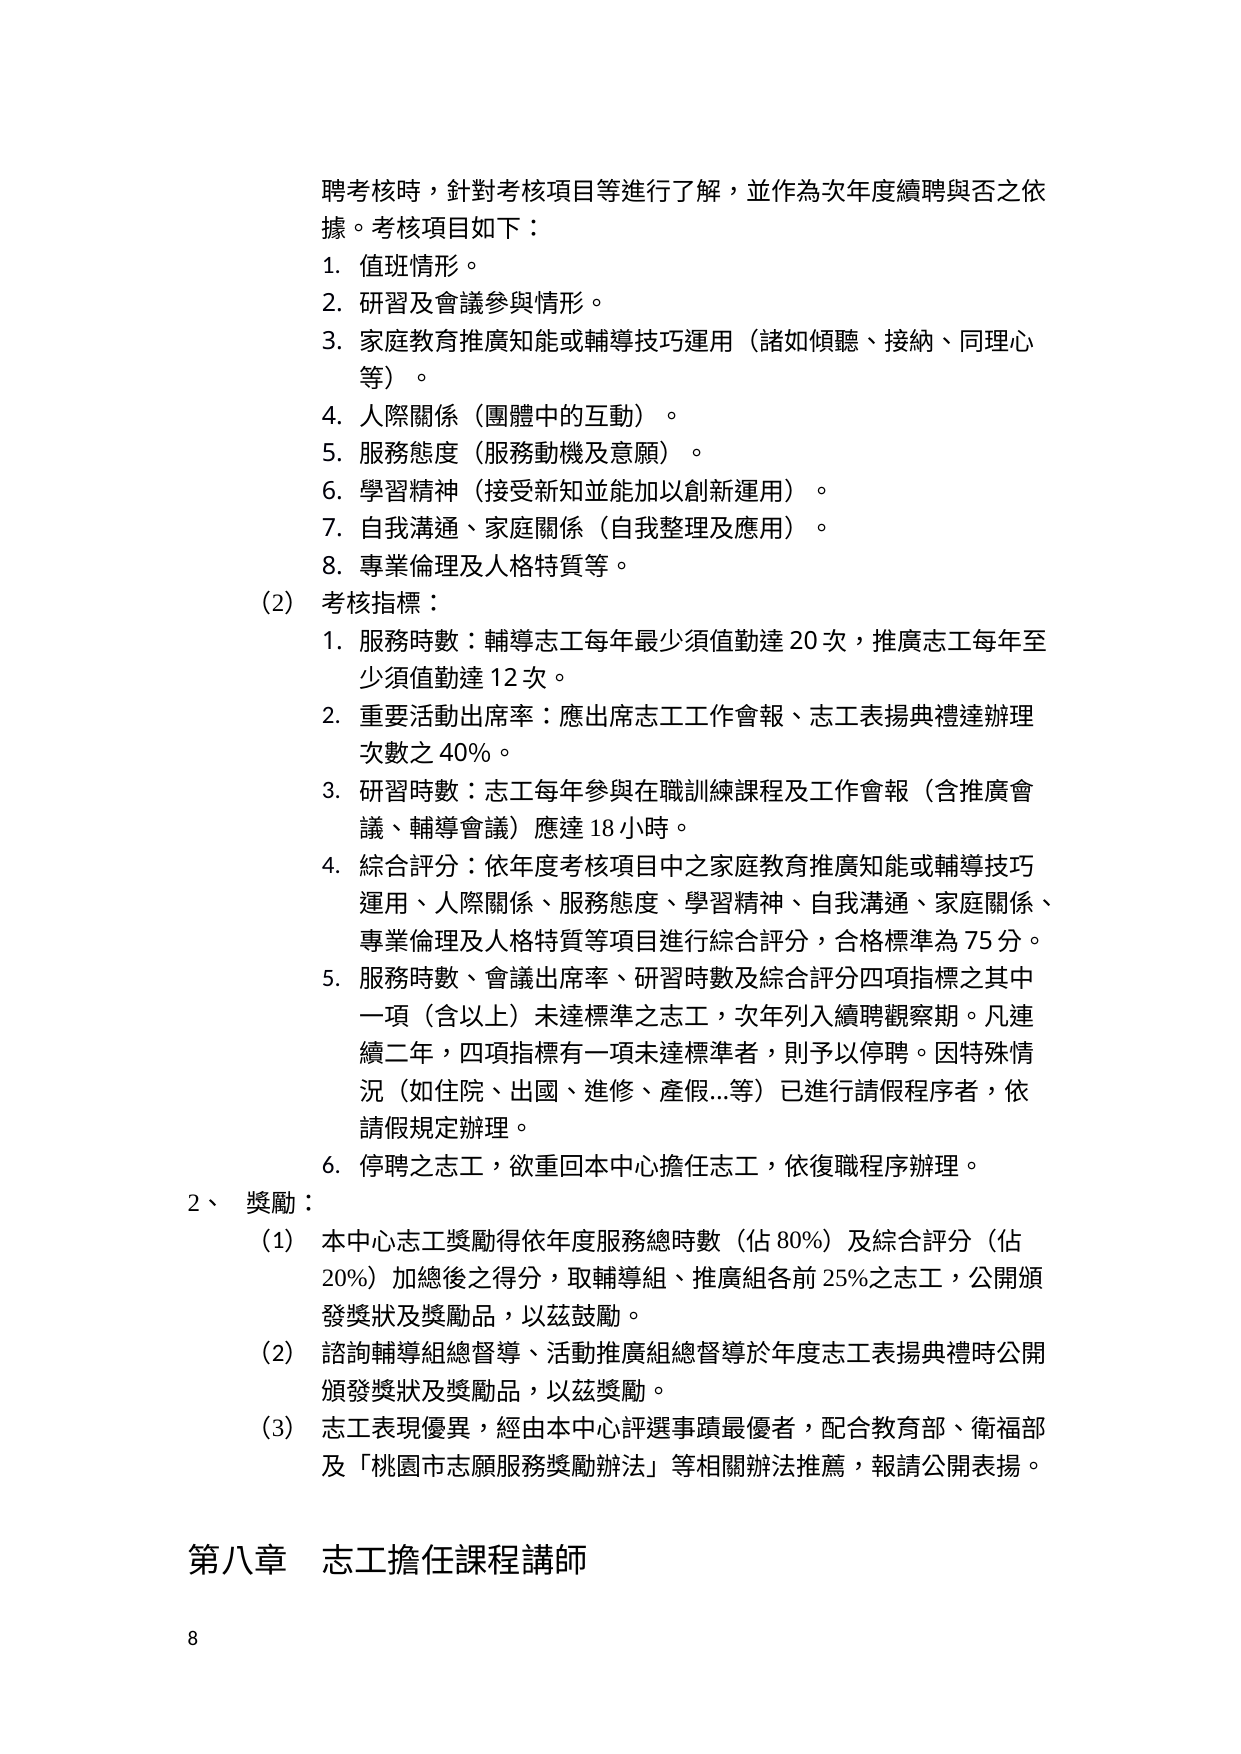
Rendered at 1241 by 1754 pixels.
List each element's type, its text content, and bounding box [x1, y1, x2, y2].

list 研習時數：志工每年參與在職訓練課程及工作會報（含推廣會議、輔導會議）應達18小時。 [322, 764, 1053, 839]
list 學習精神（接受新知並能加以創新運用）。 [322, 464, 1053, 502]
list 人際關係（團體中的互動）。 [322, 389, 1053, 427]
list 獎勵： [187, 1177, 1053, 1214]
list 本中心志工獎勵得依年度服務總時數（佔80%）及綜合評分（佔20%）加總後之得分，取輔導組、推廣組各前25%之志工，公開頒發獎狀及獎勵品，以茲鼓勵。 [247, 1214, 1053, 1327]
list 家庭教育推廣知能或輔導技巧運用（諸如傾聽、接納、同理心等）。 [322, 314, 1053, 389]
list 服務態度（服務動機及意願）。 [322, 427, 1053, 464]
list 考核指標： [247, 577, 1053, 614]
list 服務時數：輔導志工每年最少須值勤達20次，推廣志工每年至少須值勤達12次。 [322, 614, 1053, 689]
list 志工表現優異，經由本中心評選事蹟最優者，配合教育部、衛福部及「桃園市志願服務獎勵辦法」等相關辦法推薦，報請公開表揚。 [247, 1402, 1053, 1477]
list 研習及會議參與情形。 [322, 277, 1053, 314]
text 第八章 志工擔任課程講師 [187, 1514, 1053, 1589]
list 停聘之志工，欲重回本中心擔任志工，依復職程序辦理。 [322, 1139, 1053, 1177]
list 諮詢輔導組總督導、活動推廣組總督導於年度志工表揚典禮時公開頒發獎狀及獎勵品，以茲獎勵。 [247, 1327, 1053, 1402]
list 自我溝通、家庭關係（自我整理及應用）。 [322, 502, 1053, 539]
list 值班情形。 [322, 239, 1053, 277]
list 重要活動出席率：應出席志工工作會報、志工表揚典禮達辦理次數之40％。 [322, 689, 1053, 764]
list 專業倫理及人格特質等。 [322, 539, 1053, 577]
list 服務時數、會議出席率、研習時數及綜合評分四項指標之其中一項（含以上）未達標準之志工，次年列入續聘觀察期。凡連續二年，四項指標有一項未達標準者，則予以停聘。因特殊情況（如住院、出國、進修、產假...等）已進行請假程序者，依請假規定辦理。 [322, 952, 1053, 1139]
list 聘考核時，針對考核項目等進行了解，並作為次年度續聘與否之依據。考核項目如下： [247, 164, 1053, 239]
list 綜合評分：依年度考核項目中之家庭教育推廣知能或輔導技巧運用、人際關係、服務態度、學習精神、自我溝通、家庭關係、專業倫理及人格特質等項目進行綜合評分，合格標準為75分。 [322, 839, 1053, 952]
